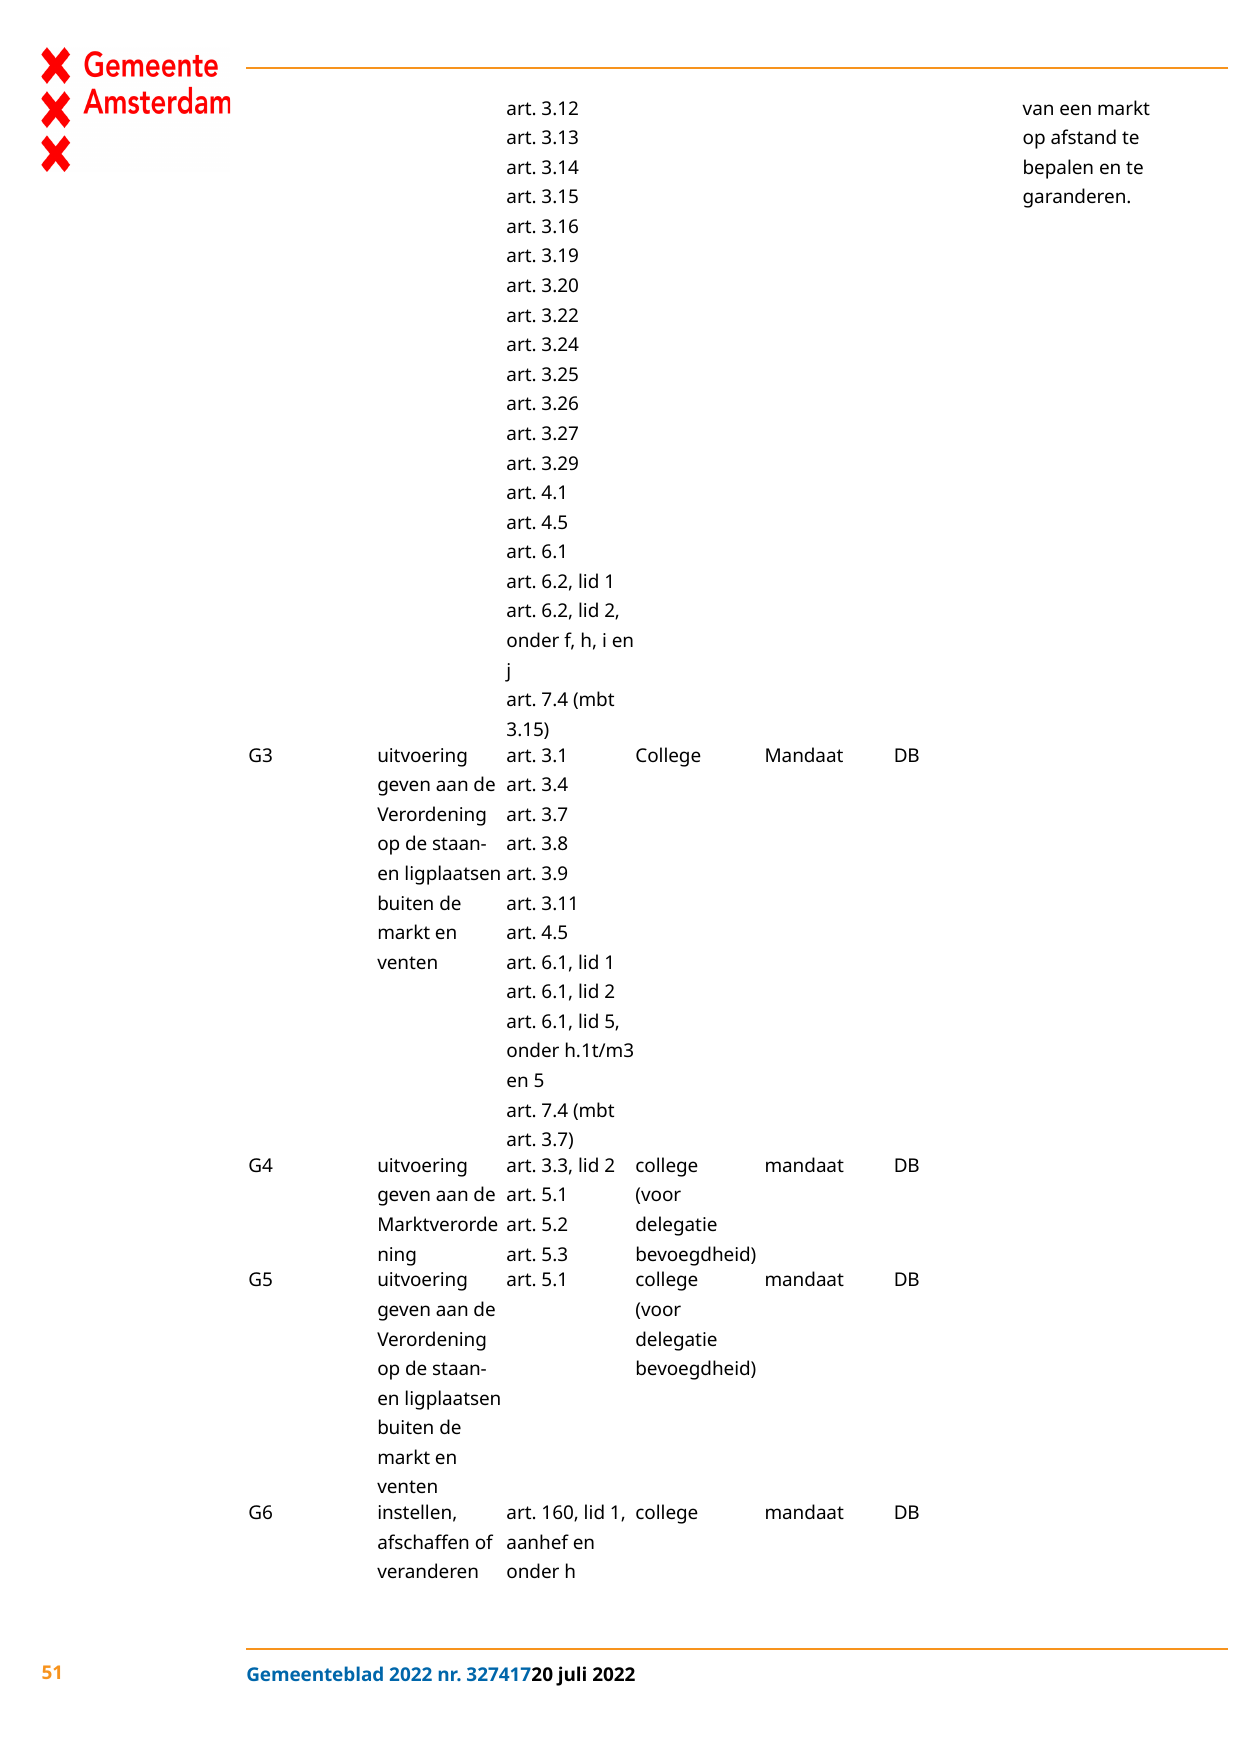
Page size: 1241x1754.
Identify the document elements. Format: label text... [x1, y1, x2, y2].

table_cell art. 3.12 art. 3.13 art. 3.14 art. 3.15 art. 3.16 art. 3.19 art. 3.20 art. 3.22 art. 3.24 art. 3.25 art. 3.26 art. 3.27 art. 3.29 art. 4.1 art. 4.5 art. 6.1 art. 6.2, lid 1 art. 6.2, lid 2, onder f, h, i en j art. 7.4 (mbt 3.15) [506, 95, 635, 742]
table_cell college (voor delegatie bevoegdheid) [635, 1152, 764, 1267]
table_cell G4 [248, 1152, 377, 1267]
table_cell [764, 95, 893, 742]
table_cell mandaat [764, 1152, 893, 1267]
table_cell art. 3.3, lid 2 art. 5.1 art. 5.2 art. 5.3 [506, 1152, 635, 1267]
table_cell DB [894, 1499, 1022, 1584]
table_cell DB [894, 1152, 1022, 1267]
table_cell mandaat [764, 1499, 893, 1584]
table_cell college [635, 1499, 764, 1584]
table_cell DB [894, 1267, 1022, 1499]
table_cell instellen, afschaffen of veranderen [377, 1499, 506, 1584]
table_cell [1023, 742, 1152, 1152]
picture [41, 47, 231, 172]
table_cell G6 [248, 1499, 377, 1584]
table_cell [635, 95, 764, 742]
table_cell [377, 95, 506, 742]
table_cell G3 [248, 742, 377, 1152]
table_cell van een markt op afstand te bepalen en te garanderen. [1023, 95, 1152, 742]
table_cell college (voor delegatie bevoegdheid) [635, 1267, 764, 1499]
table_cell College [635, 742, 764, 1152]
table_cell art. 160, lid 1, aanhef en onder h [506, 1499, 635, 1584]
table_cell DB [894, 742, 1022, 1152]
table_cell [1023, 1152, 1152, 1267]
table_cell G5 [248, 1267, 377, 1499]
table_cell Mandaat [764, 742, 893, 1152]
table_cell art. 5.1 [506, 1267, 635, 1499]
table_cell art. 3.1 art. 3.4 art. 3.7 art. 3.8 art. 3.9 art. 3.11 art. 4.5 art. 6.1, lid 1 art. 6.1, lid 2 art. 6.1, lid 5, onder h.1t/m3 en 5 art. 7.4 (mbt art. 3.7) [506, 742, 635, 1152]
table_cell uitvoering geven aan de Marktverordening [377, 1152, 506, 1267]
table_cell uitvoering geven aan de Verordening op de staan- en ligplaatsen buiten de markt en venten [377, 742, 506, 1152]
table_cell [894, 95, 1022, 742]
table_cell mandaat [764, 1267, 893, 1499]
table_cell [248, 95, 377, 742]
table_cell [1023, 1499, 1152, 1584]
table_cell uitvoering geven aan de Verordening op de staan- en ligplaatsen buiten de markt en venten [377, 1267, 506, 1499]
table_cell [1023, 1267, 1152, 1499]
